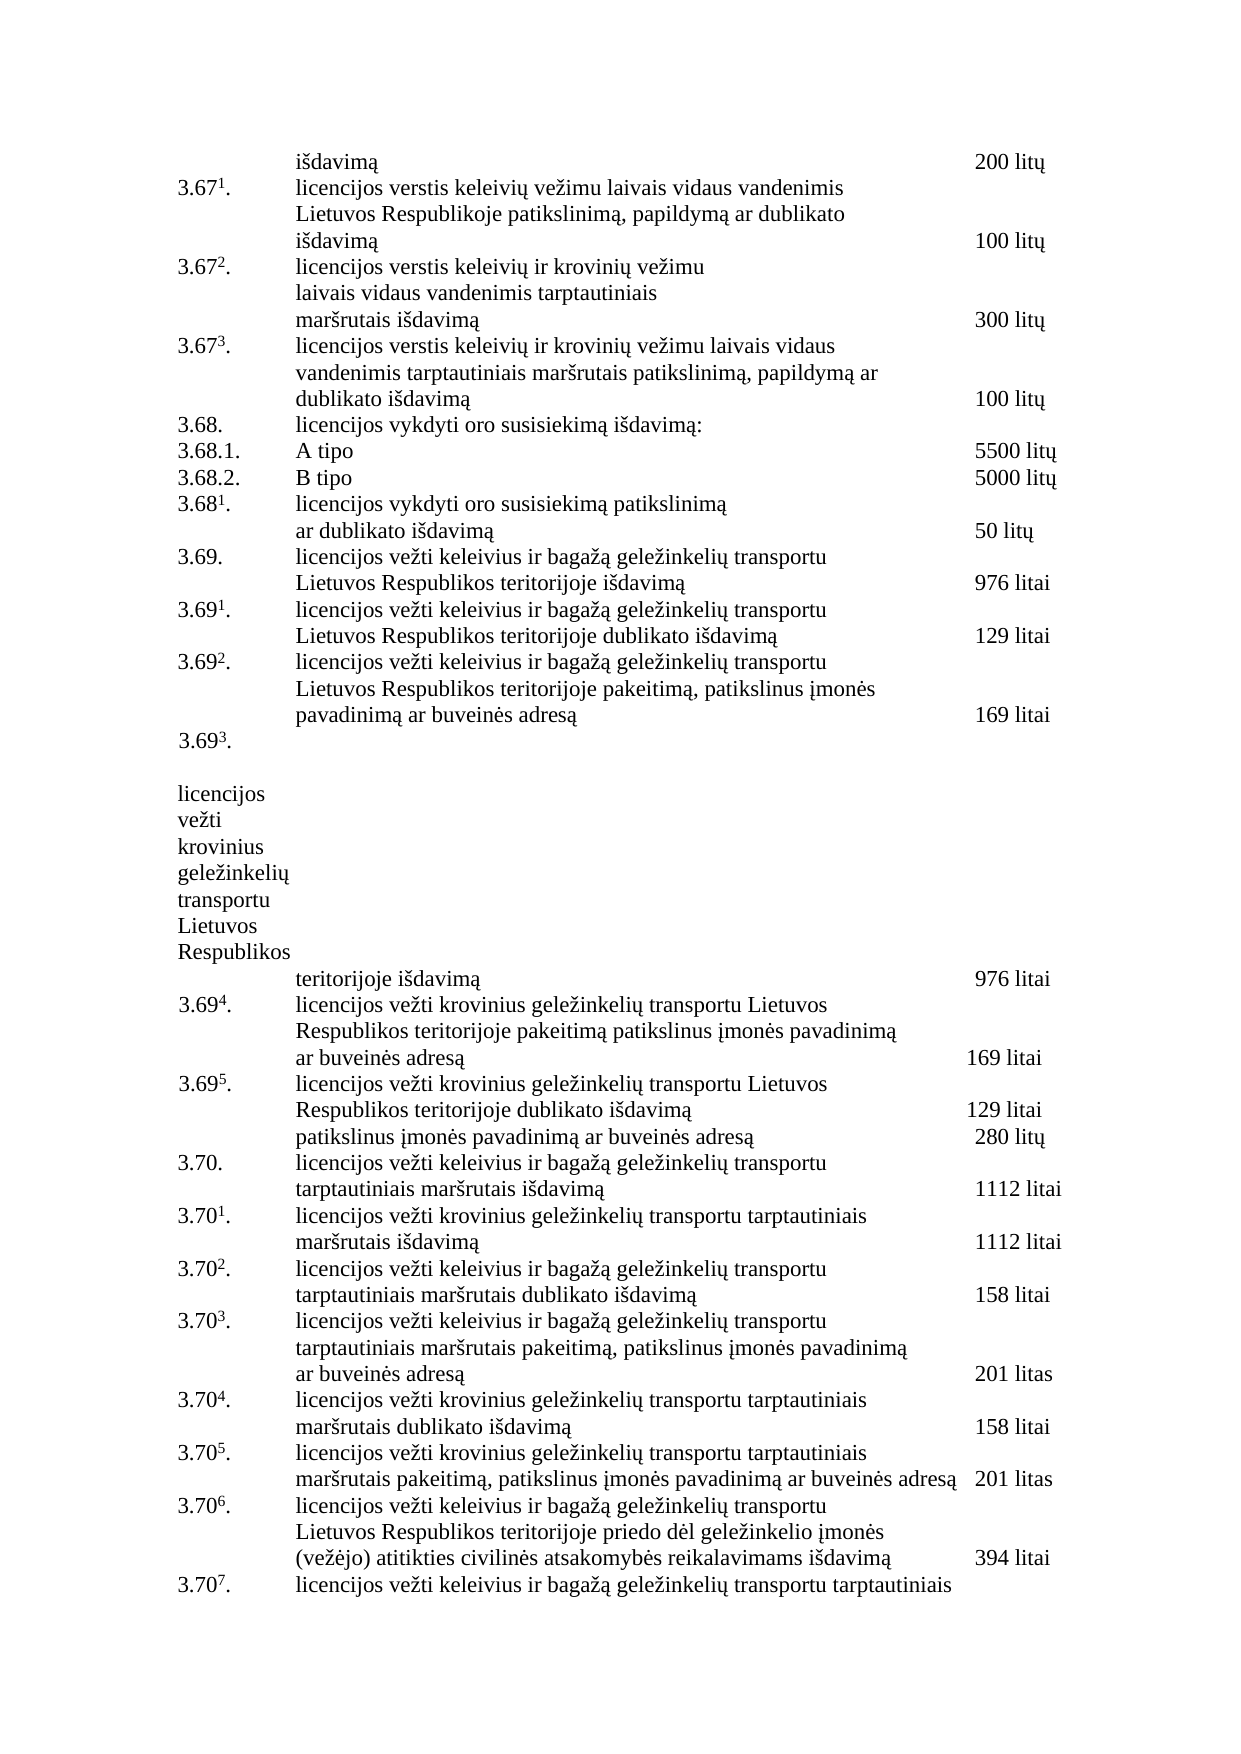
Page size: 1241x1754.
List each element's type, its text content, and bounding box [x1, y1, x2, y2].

text 3.672. licencijos verstis keleivių ir krovinių vežimu [177, 253, 1122, 279]
text ar dublikato išdavimą 50 litų [295, 517, 1122, 543]
text teritorijoje išdavimą 976 litai [252, 965, 1122, 991]
text išdavimą 200 litų [295, 148, 1122, 174]
text pavadinimą ar buveinės adresą 169 litai [177, 701, 1122, 727]
text 3.701. licencijos vežti krovinius geležinkelių transportu tarptautiniais maršrutais išdavimą 1112 litai [177, 1202, 1122, 1254]
text 3.694. licencijos vežti krovinius geležinkelių transportu Lietuvos [177, 991, 1004, 1017]
text 3.703. licencijos vežti keleivius ir bagažą geležinkelių transportu tarptautiniais maršrutais pakeitimą, patikslinus įmonės pavadinimą ar buveinės adresą 201 litas [177, 1307, 1122, 1386]
text 3.691. licencijos vežti keleivius ir bagažą geležinkelių transportu Lietuvos Respublikos teritorijoje dublikato išdavimą 129 litai [177, 596, 1122, 648]
text Respublikos teritorijoje dublikato išdavimą 129 litai [177, 1096, 1122, 1123]
text išdavimą 100 litų [177, 227, 1122, 253]
text 3.68.2. B tipo 5000 litų [177, 464, 1122, 490]
text (vežėjo) atitikties civilinės atsakomybės reikalavimams išdavimą 394 litai [177, 1544, 1122, 1571]
text dublikato išdavimą 100 litų [177, 385, 1122, 411]
text 3.673. licencijos verstis keleivių ir krovinių vežimu laivais vidaus [177, 332, 1122, 358]
text 3.69. licencijos vežti keleivius ir bagažą geležinkelių transportu [177, 543, 1122, 569]
text ar buveinės adresą 169 litai [177, 1044, 1122, 1070]
text patikslinus įmonės pavadinimą ar buveinės adresą 280 litų [295, 1123, 1122, 1149]
text Lietuvos Respublikos teritorijoje priedo dėl geležinkelio įmonės [177, 1518, 1122, 1544]
text laivais vidaus vandenimis tarptautiniais [177, 279, 1122, 306]
text 3.68.1. A tipo 5500 litų [177, 438, 1122, 464]
text maršrutais išdavimą 300 litų [177, 306, 1122, 332]
text 3.695. licencijos vežti krovinius geležinkelių transportu Lietuvos [177, 1070, 1004, 1096]
text 3.692. licencijos vežti keleivius ir bagažą geležinkelių transportu Lietuvos Respublikos teritorijoje pakeitimą, patikslinus įmonės [177, 648, 1122, 701]
text 3.704. licencijos vežti krovinius geležinkelių transportu tarptautiniais maršrutais dublikato išdavimą 158 litai [177, 1386, 1122, 1439]
text Lietuvos Respublikoje patikslinimą, papildymą ar dublikato [177, 200, 1122, 227]
text Respublikos teritorijoje pakeitimą patikslinus įmonės pavadinimą [177, 1017, 1004, 1044]
text 3.693. licencijos vežti krovinius geležinkelių transportu Lietuvos Respublikos [177, 727, 295, 965]
text Lietuvos Respublikos teritorijoje išdavimą 976 litai [177, 569, 1122, 596]
text 3.68. licencijos vykdyti oro susisiekimą išdavimą: [177, 411, 1122, 438]
text 3.681. licencijos vykdyti oro susisiekimą patikslinimą [177, 490, 1122, 517]
text 3.705. licencijos vežti krovinius geležinkelių transportu tarptautiniais maršrutais pakeitimą, patikslinus įmonės pavadinimą ar buveinės adresą 201 litas [177, 1439, 1122, 1492]
text 3.706. licencijos vežti keleivius ir bagažą geležinkelių transportu [177, 1492, 1122, 1518]
text 3.702. licencijos vežti keleivius ir bagažą geležinkelių transportu tarptautiniais maršrutais dublikato išdavimą 158 litai [177, 1254, 1122, 1307]
text 3.707. licencijos vežti keleivius ir bagažą geležinkelių transportu tarptautiniais [177, 1571, 1122, 1597]
text 3.70. licencijos vežti keleivius ir bagažą geležinkelių transportu tarptautiniais maršrutais išdavimą 1112 litai [177, 1149, 1122, 1202]
text vandenimis tarptautiniais maršrutais patikslinimą, papildymą ar [177, 358, 1122, 385]
text 3.671. licencijos verstis keleivių vežimu laivais vidaus vandenimis [177, 174, 1122, 200]
